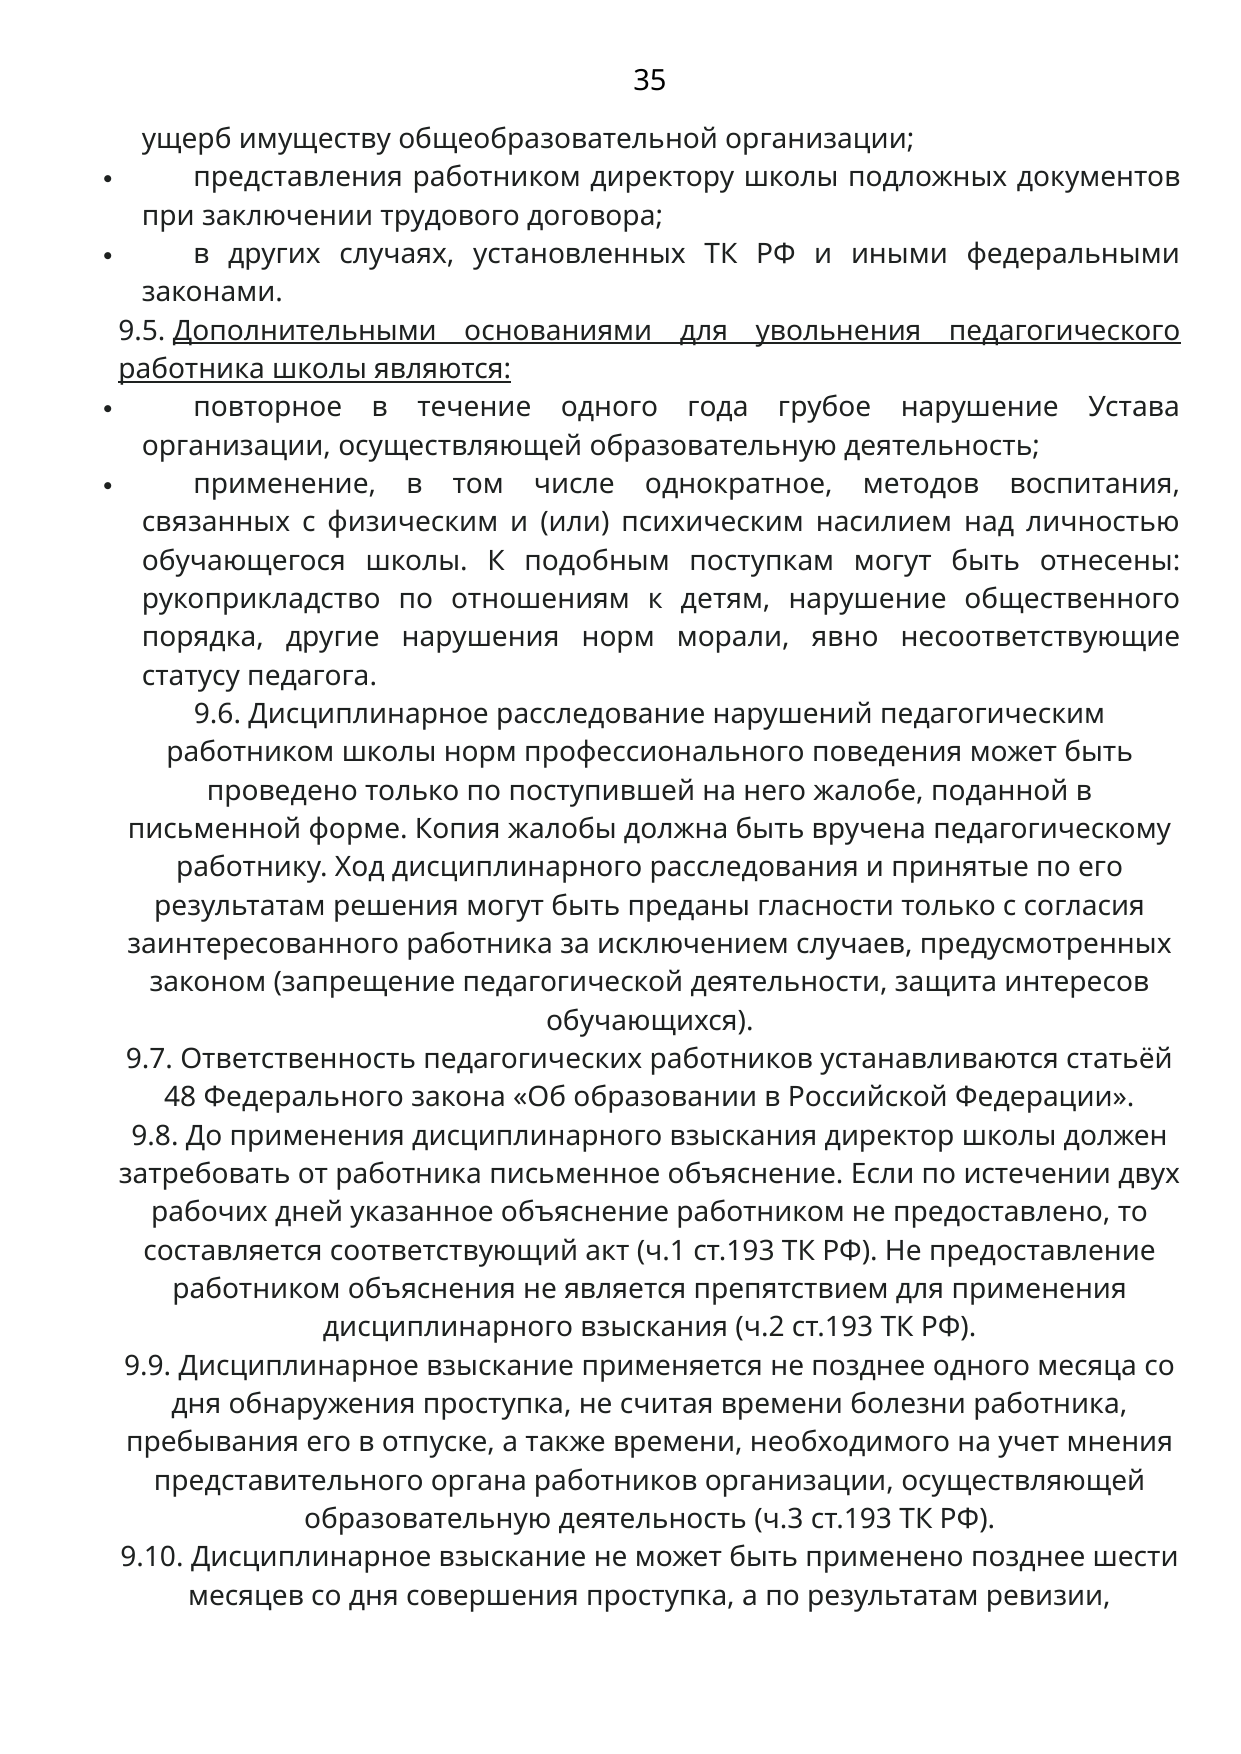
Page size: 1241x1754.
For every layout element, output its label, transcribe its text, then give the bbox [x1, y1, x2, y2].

list применение, в том числе однократное, методов воспитания, связанных с физическим и (или) психическим насилием над личностью обучающегося школы. К подобным поступкам могут быть отнесены: рукоприкладство по отношениям к детям, нарушение общественного порядка, другие нарушения норм морали, явно несоответствующие статусу педагога. [104, 463, 1181, 693]
list в других случаях, установленных ТК РФ и иными федеральными законами. [104, 233, 1181, 310]
list повторное в течение одного года грубое нарушение Устава организации, осуществляющей образовательную деятельность; [104, 386, 1181, 463]
list представления работником директору школы подложных документов при заключении трудового договора; [104, 156, 1181, 233]
text 9.6. Дисциплинарное расследование нарушений педагогическим работником школы норм профессионального поведения может быть проведено только по поступившей на него жалобе, поданной в письменной форме. Копия жалобы должна быть вручена педагогическому работнику. Ход дисциплинарного расследования и принятые по его результатам решения могут быть преданы гласности только с согласия заинтересованного работника за исключением случаев, предусмотренных законом (запрещение педагогической деятельности, защита интересов обучающихся). 9.7. Ответственность педагогических работников устанавливаются статьёй 48 Федерального закона «Об образовании в Российской Федерации». 9.8. До применения дисциплинарного взыскания директор школы должен затребовать от работника письменное объяснение. Если по истечении двух рабочих дней указанное объяснение работником не предоставлено, то составляется соответствующий акт (ч.1 ст.193 ТК РФ). Не предоставление работником объяснения не является препятствием для применения дисциплинарного взыскания (ч.2 ст.193 ТК РФ). 9.9. Дисциплинарное взыскание применяется не позднее одного месяца со дня обнаружения проступка, не считая времени болезни работника, пребывания его в отпуске, а также времени, необходимого на учет мнения представительного органа работников организации, осуществляющей образовательную деятельность (ч.3 ст.193 ТК РФ). 9.10. Дисциплинарное взыскание не может быть применено позднее шести месяцев со дня совершения проступка, а по результатам ревизии, [118, 693, 1181, 1613]
list ущерб имуществу общеобразовательной организации; [104, 118, 1181, 156]
text 9.5. Дополнительными основаниями для увольнения педагогического работника школы являются: [118, 310, 1181, 386]
